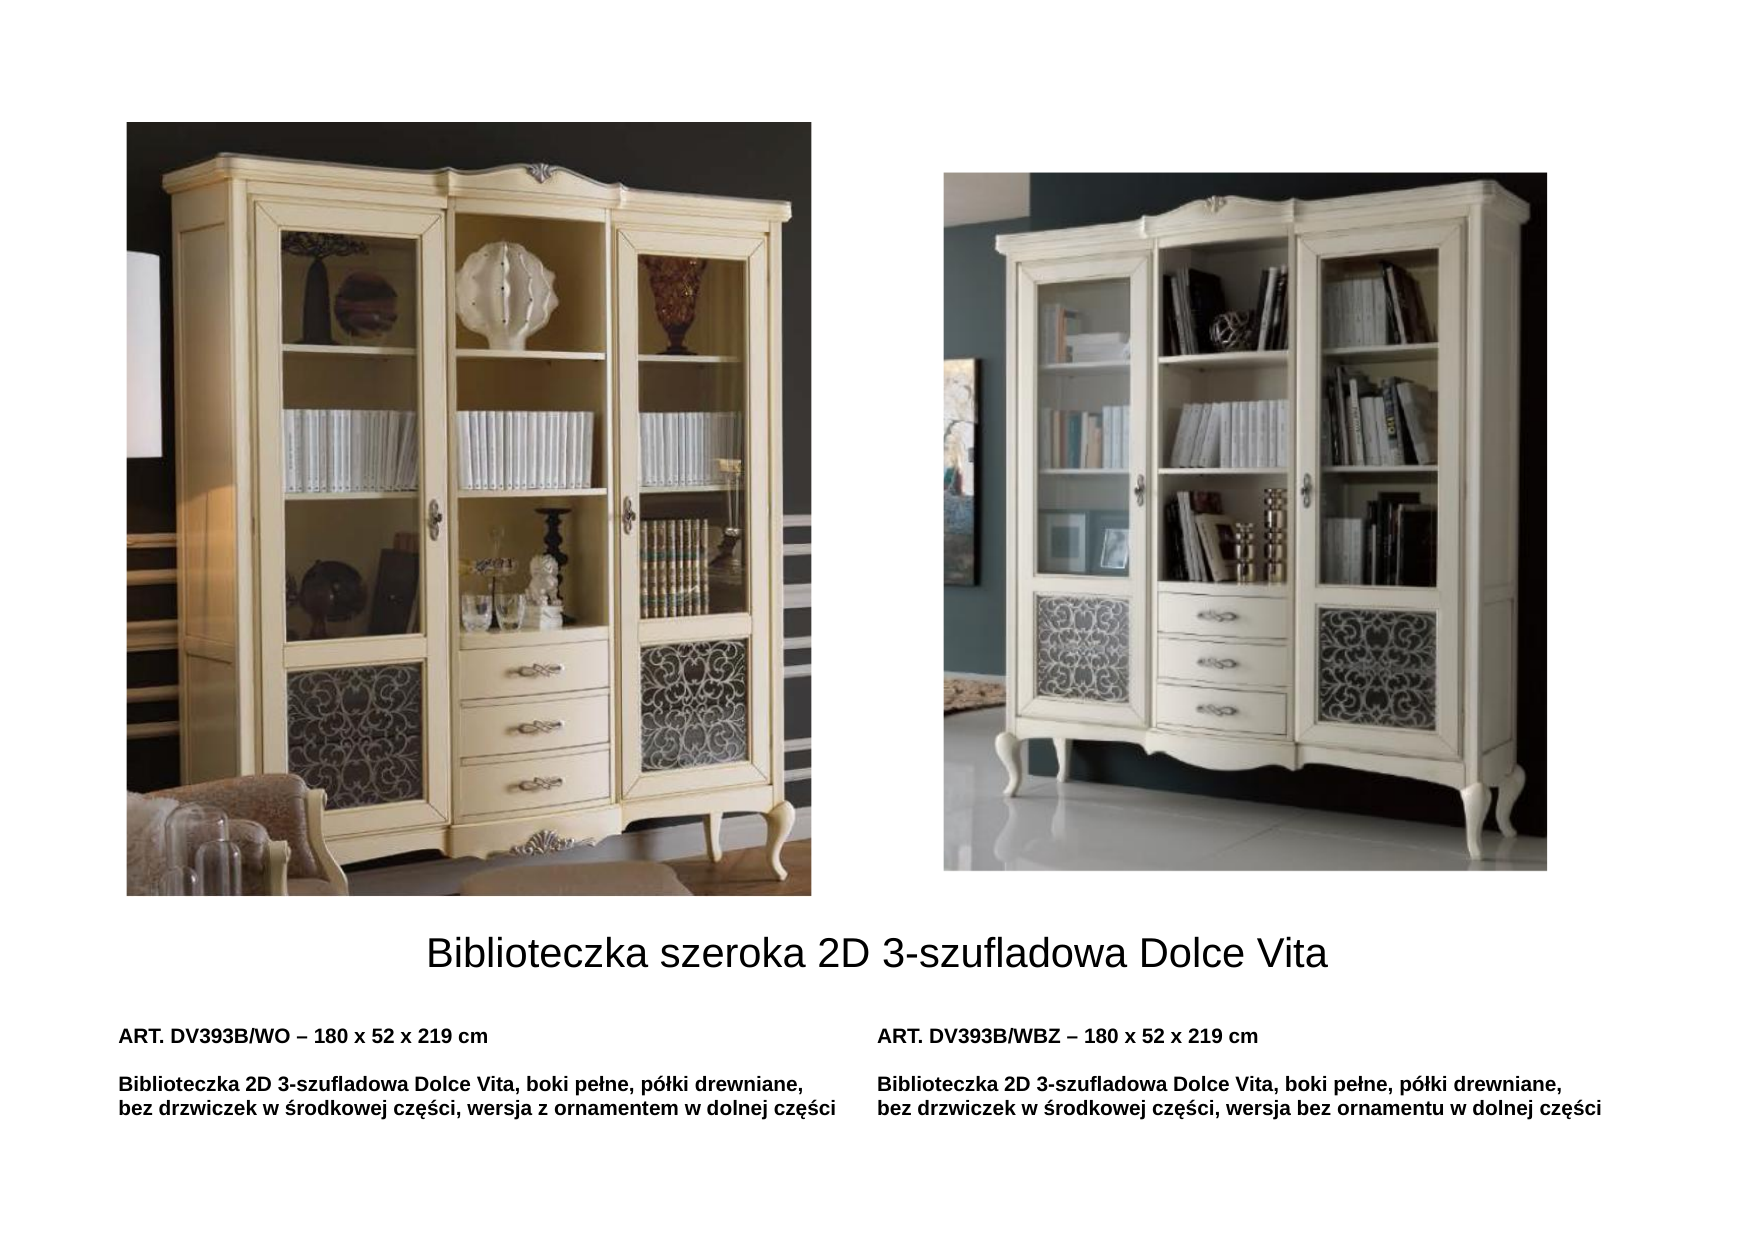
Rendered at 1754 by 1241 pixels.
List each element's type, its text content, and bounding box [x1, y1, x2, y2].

picture [126, 122, 812, 897]
table_header ART. DV393B/WO – 180 x 52 x 219 cm Biblioteczka 2D 3-szufladowa Dolce Vita, boki pełne, półki drewniane, bez drzwiczek w środkowej części, wersja z ornamentem w dolnej części [118, 976, 877, 1120]
table_header Biblioteczka szeroka 2D 3-szufladowa Dolce Vita [118, 928, 1636, 976]
table_header ART. DV393B/WBZ – 180 x 52 x 219 cm Biblioteczka 2D 3-szufladowa Dolce Vita, boki pełne, półki drewniane, bez drzwiczek w środkowej części, wersja bez ornamentu w dolnej części [877, 976, 1636, 1120]
